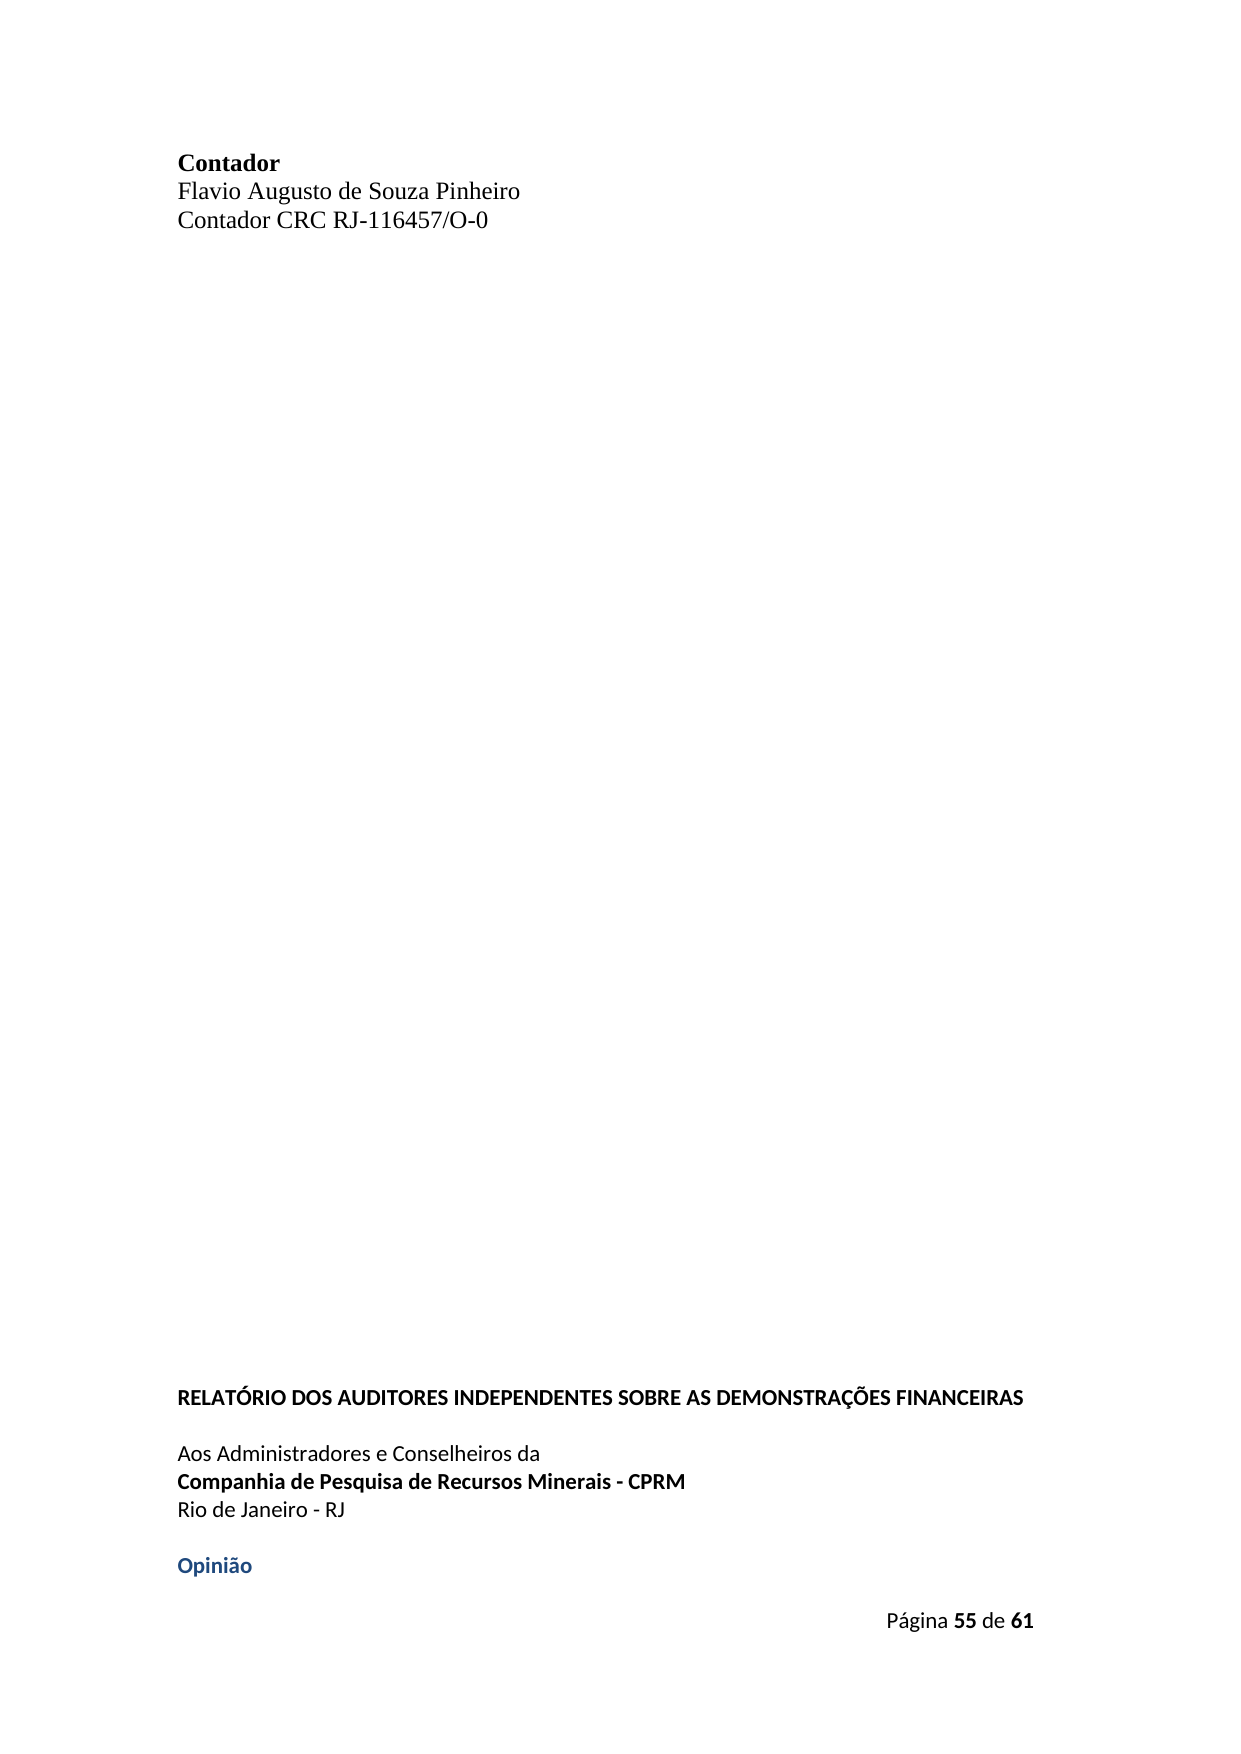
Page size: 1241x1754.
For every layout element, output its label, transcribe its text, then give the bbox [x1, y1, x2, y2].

text Contador [177, 148, 1034, 176]
text Aos Administradores e Conselheiros da [177, 1439, 1034, 1467]
text Flavio Augusto de Souza Pinheiro [177, 176, 1034, 205]
text RELATÓRIO DOS AUDITORES INDEPENDENTES SOBRE AS DEMONSTRAÇÕES FINANCEIRAS [177, 1383, 1034, 1411]
text Contador CRC RJ-116457/O-0 [177, 205, 1034, 234]
text Rio de Janeiro - RJ [177, 1495, 1034, 1523]
text Companhia de Pesquisa de Recursos Minerais - CPRM [177, 1467, 1034, 1495]
text Opinião [177, 1551, 1034, 1579]
